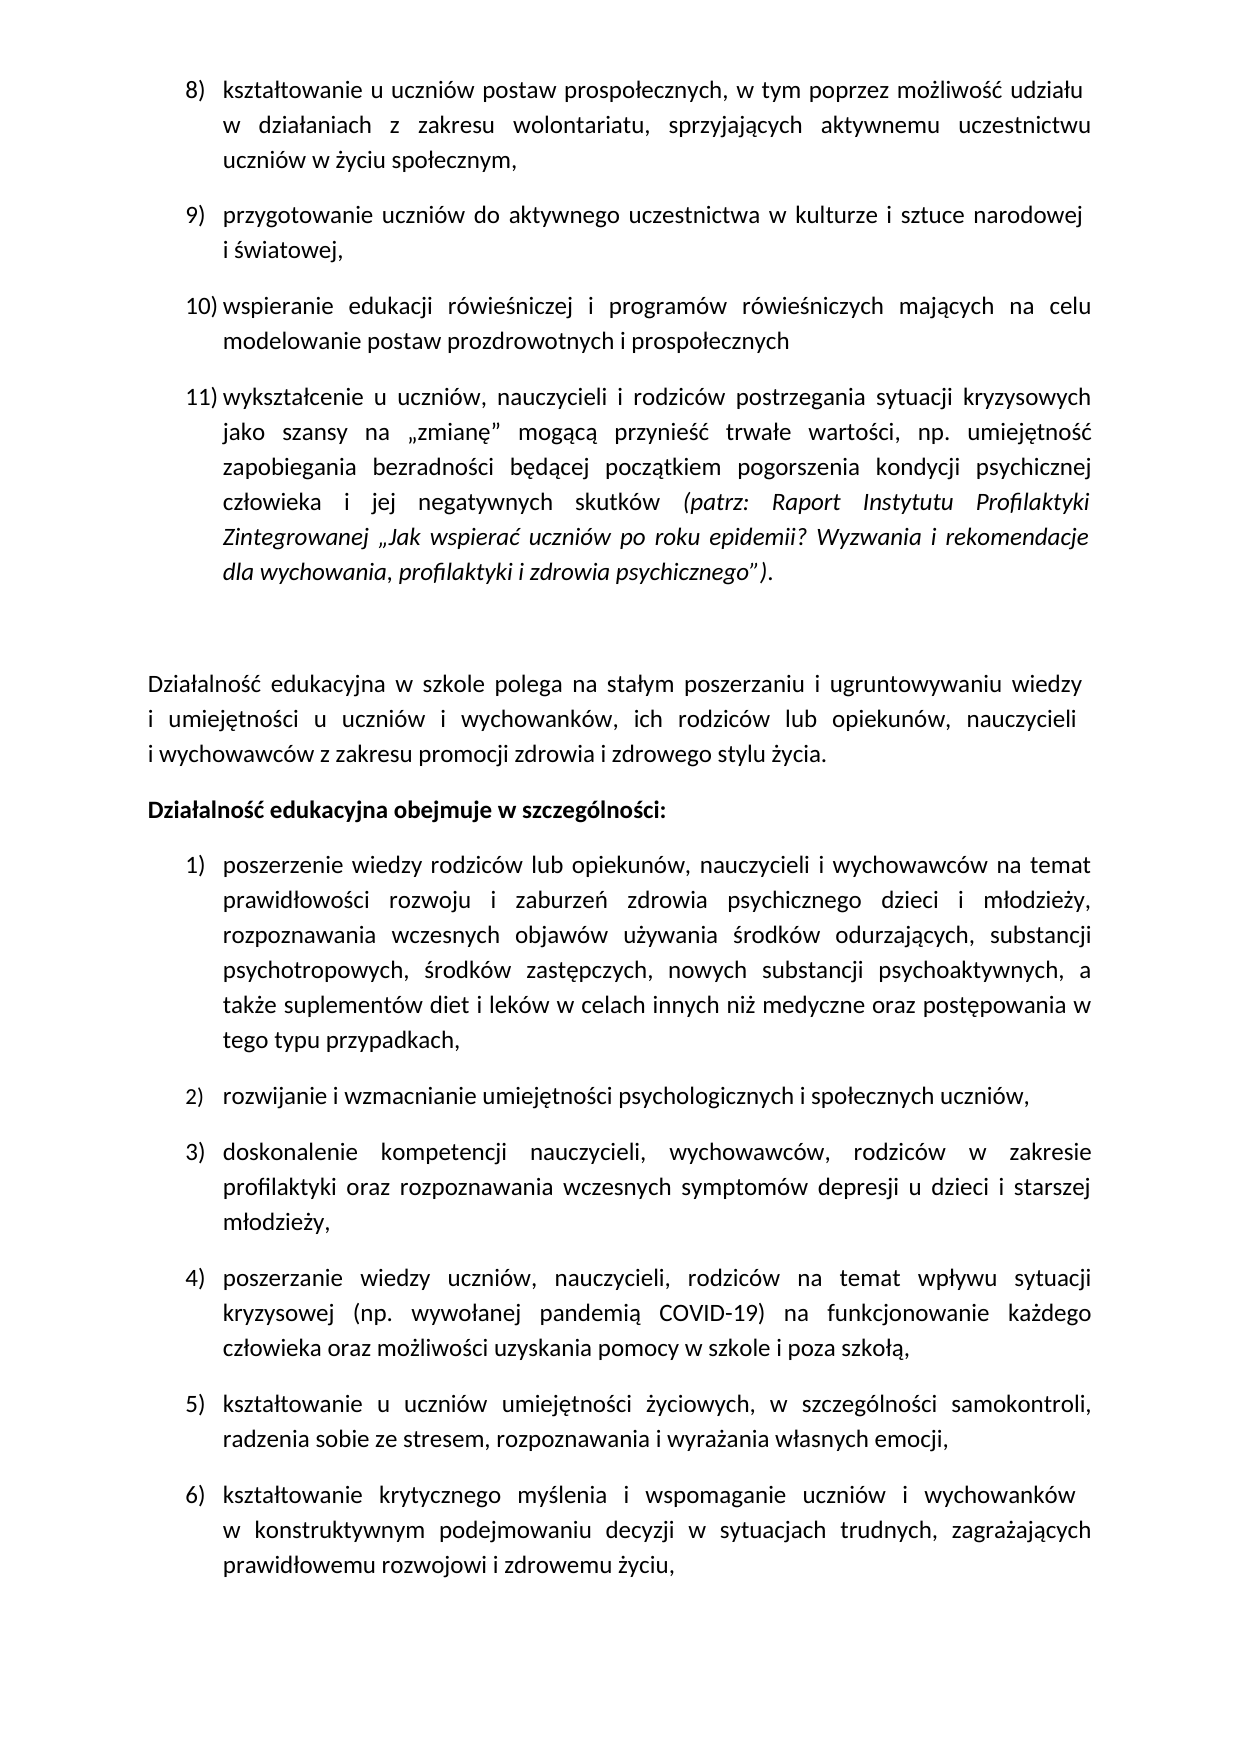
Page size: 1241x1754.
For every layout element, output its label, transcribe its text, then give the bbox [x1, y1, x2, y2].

list poszerzanie wiedzy uczniów, nauczycieli, rodziców na temat wpływu sytuacji kryzysowej (np. wywołanej pandemią COVID-19) na funkcjonowanie każdego człowieka oraz możliwości uzyskania pomocy w szkole i poza szkołą, [185, 1262, 1093, 1363]
list rozwijanie i wzmacnianie umiejętności psychologicznych i społecznych uczniów, [185, 1080, 1093, 1111]
list przygotowanie uczniów do aktywnego uczestnictwa w kulturze i sztuce narodowej i światowej, [185, 199, 1093, 265]
text Działalność edukacyjna obejmuje w szczególności: [148, 794, 1093, 824]
list doskonalenie kompetencji nauczycieli, wychowawców, rodziców w zakresie profilaktyki oraz rozpoznawania wczesnych symptomów depresji u dzieci i starszej młodzieży, [185, 1136, 1093, 1237]
list kształtowanie u uczniów postaw prospołecznych, w tym poprzez możliwość udziału w działaniach z zakresu wolontariatu, sprzyjających aktywnemu uczestnictwu uczniów w życiu społecznym, [185, 74, 1093, 174]
list poszerzenie wiedzy rodziców lub opiekunów, nauczycieli i wychowawców na temat prawidłowości rozwoju i zaburzeń zdrowia psychicznego dzieci i młodzieży, rozpoznawania wczesnych objawów używania środków odurzających, substancji psychotropowych, środków zastępczych, nowych substancji psychoaktywnych, a także suplementów diet i leków w celach innych niż medyczne oraz postępowania w tego typu przypadkach, [185, 849, 1093, 1055]
list wspieranie edukacji rówieśniczej i programów rówieśniczych mających na celu modelowanie postaw prozdrowotnych i prospołecznych [185, 290, 1093, 356]
list kształtowanie krytycznego myślenia i wspomaganie uczniów i wychowanków w konstruktywnym podejmowaniu decyzji w sytuacjach trudnych, zagrażających prawidłowemu rozwojowi i zdrowemu życiu, [185, 1479, 1093, 1579]
list wykształcenie u uczniów, nauczycieli i rodziców postrzegania sytuacji kryzysowych jako szansy na „zmianę” mogącą przynieść trwałe wartości, np. umiejętność zapobiegania bezradności będącej początkiem pogorszenia kondycji psychicznej człowieka i jej negatywnych skutków (patrz: Raport Instytutu Profilaktyki Zintegrowanej „Jak wspierać uczniów po roku epidemii? Wyzwania i rekomendacje dla wychowania, profilaktyki i zdrowia psychicznego”). [185, 381, 1093, 587]
list kształtowanie u uczniów umiejętności życiowych, w szczególności samokontroli, radzenia sobie ze stresem, rozpoznawania i wyrażania własnych emocji, [185, 1388, 1093, 1453]
text Działalność edukacyjna w szkole polega na stałym poszerzaniu i ugruntowywaniu wiedzy i umiejętności u uczniów i wychowanków, ich rodziców lub opiekunów, nauczycieli i wychowawców z zakresu promocji zdrowia i zdrowego stylu życia. [148, 668, 1093, 768]
